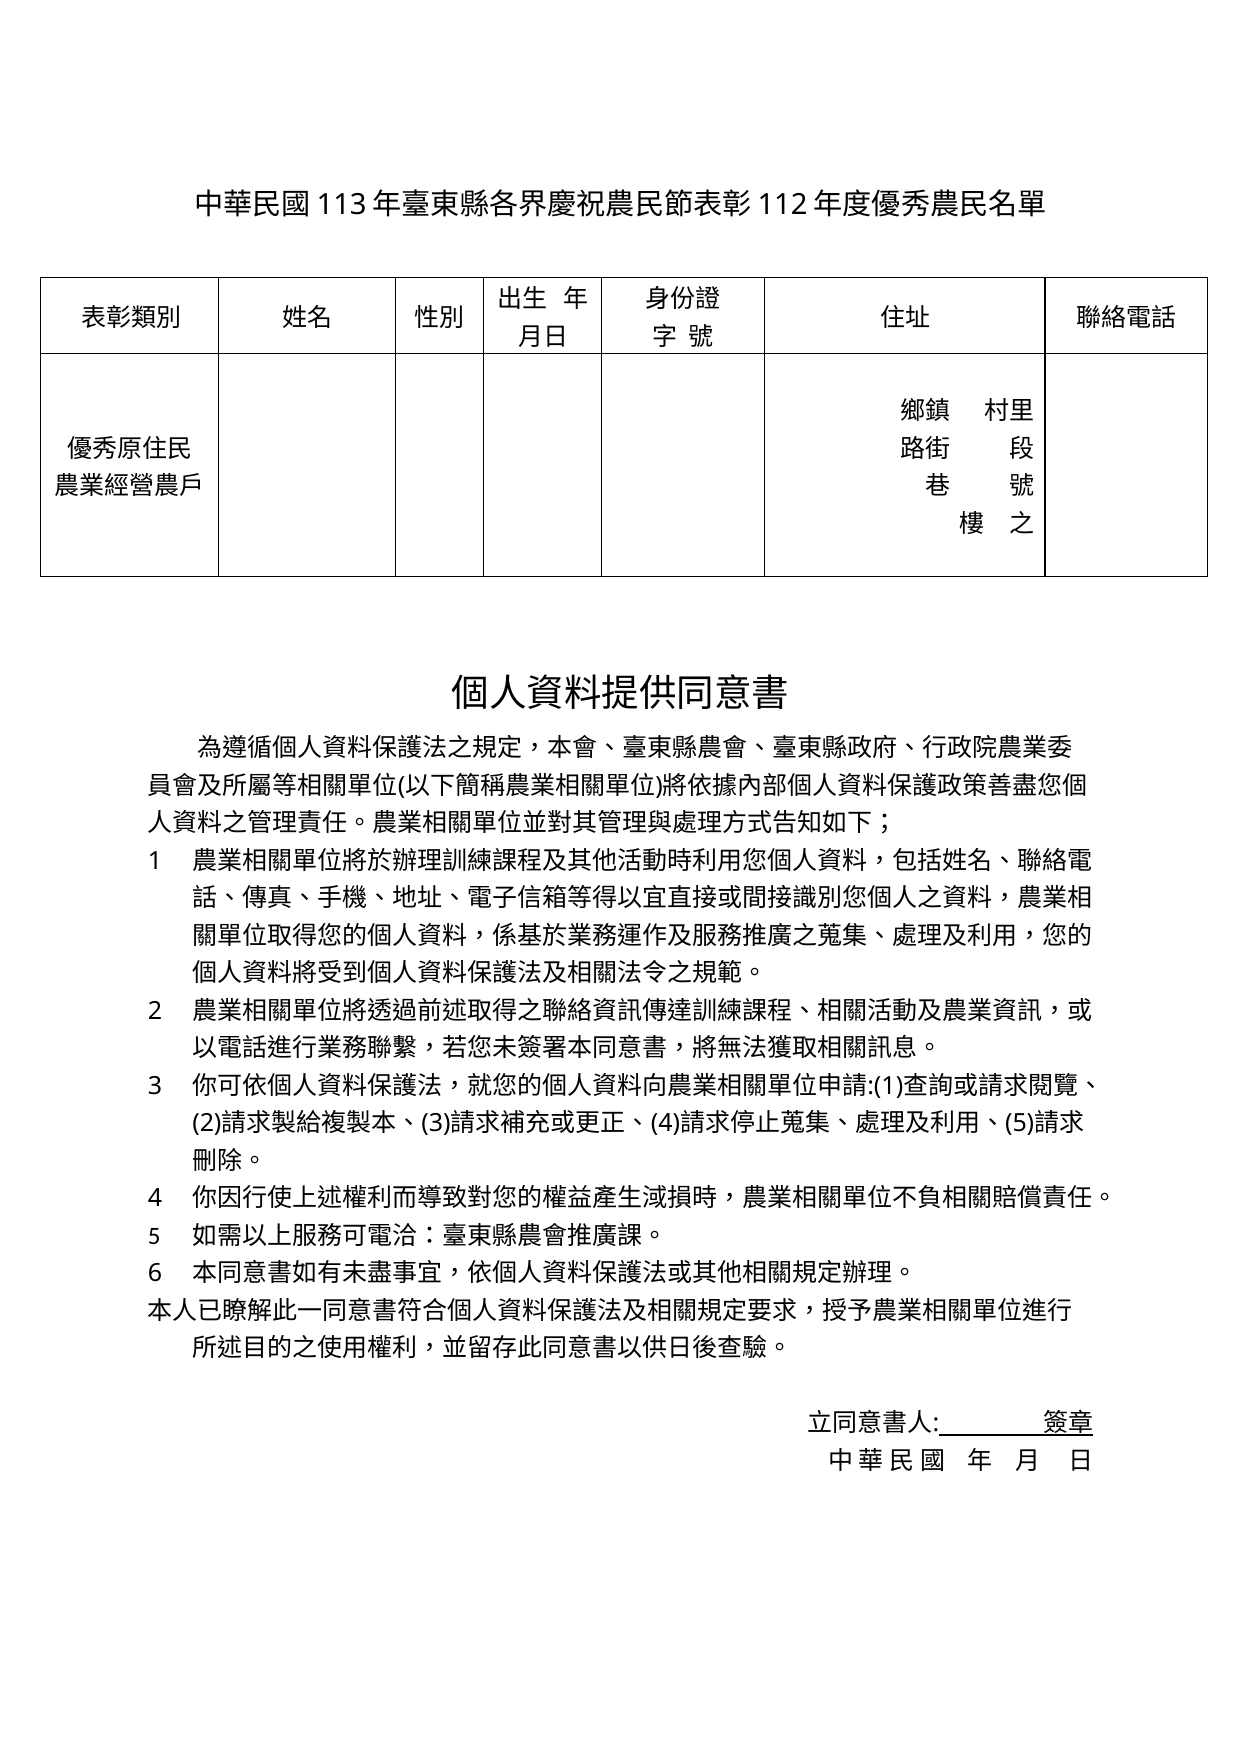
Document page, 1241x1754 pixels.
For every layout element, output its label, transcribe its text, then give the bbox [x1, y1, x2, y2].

table_cell 鄉鎮 村里 路街 段 巷 號 樓 之 [765, 354, 1044, 576]
table_header 聯絡電話 [1046, 278, 1207, 353]
list 如需以上服務可電洽：臺東縣農會推廣課。 [148, 1215, 1093, 1252]
table_header 表彰類別 [41, 278, 218, 353]
table_header 姓名 [219, 278, 395, 353]
table_cell [484, 354, 601, 576]
list 本人已瞭解此一同意書符合個人資料保護法及相關規定要求，授予農業相關單位進行所述目的之使用權利，並留存此同意書以供日後查驗。 [148, 1290, 1093, 1365]
table_header 住址 [765, 278, 1044, 353]
text 個人資料提供同意書 [148, 652, 1093, 727]
list 立同意書人: 簽章 [185, 1402, 1093, 1440]
table_header 性別 [396, 278, 483, 353]
text 中華民國113年臺東縣各界慶祝農民節表彰112年度優秀農民名單 [148, 164, 1093, 239]
table_cell [1046, 354, 1207, 576]
list 你可依個人資料保護法，就您的個人資料向農業相關單位申請:(1)查詢或請求閱覽、(2)請求製給複製本、(3)請求補充或更正、(4)請求停止蒐集、處理及利用、(5)請求刪除。 [148, 1065, 1093, 1177]
list 你因行使上述權利而導致對您的權益產生淢損時，農業相關單位不負相關賠償責任。 [148, 1177, 1093, 1215]
table_cell [219, 354, 395, 576]
list 中 華 民 國 年 月 日 [185, 1440, 1093, 1477]
list 農業相關單位將透過前述取得之聯絡資訊傳達訓練課程、相關活動及農業資訊，或以電話進行業務聯繫，若您未簽署本同意書，將無法獲取相關訊息。 [148, 990, 1093, 1065]
table_cell [602, 354, 764, 576]
list 本同意書如有未盡事宜，依個人資料保護法或其他相關規定辦理。 [148, 1252, 1093, 1290]
text 為遵循個人資料保護法之規定，本會、臺東縣農會、臺東縣政府、行政院農業委員會及所屬等相關單位(以下簡稱農業相關單位)將依據內部個人資料保護政策善盡您個人資料之管理責任。農業相關單位並對其管理與處理方式告知如下； [148, 727, 1093, 840]
table_cell 優秀原住民 農業經營農戶 [41, 354, 218, 576]
table_header 出生 年月日 [484, 278, 601, 353]
table_header 身份證 字 號 [602, 278, 764, 353]
list 農業相關單位將於辦理訓練課程及其他活動時利用您個人資料，包括姓名、聯絡電話、傳真、手機、地址、電子信箱等得以宜直接或間接識別您個人之資料，農業相關單位取得您的個人資料，係基於業務運作及服務推廣之蒐集、處理及利用，您的個人資料將受到個人資料保護法及相關法令之規範。 [148, 840, 1093, 990]
table_cell [396, 354, 483, 576]
